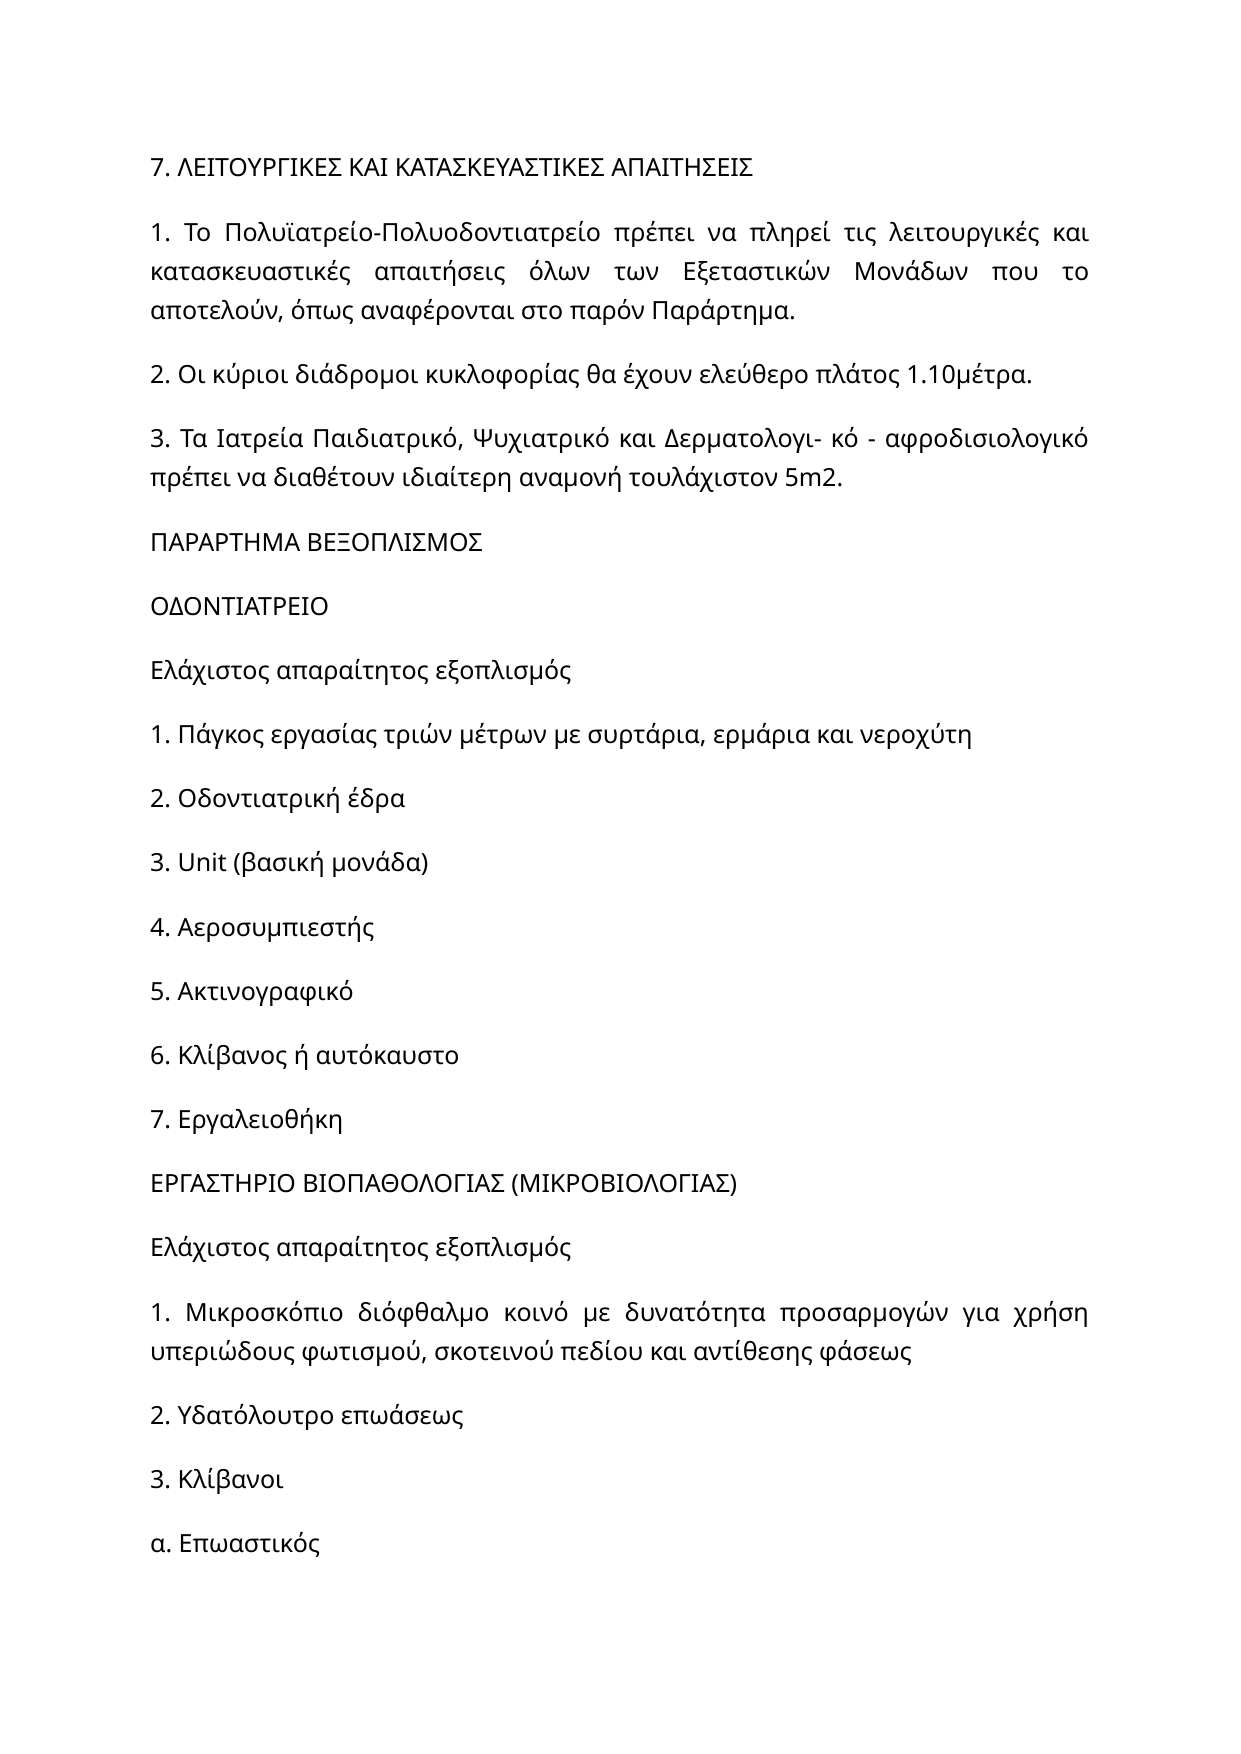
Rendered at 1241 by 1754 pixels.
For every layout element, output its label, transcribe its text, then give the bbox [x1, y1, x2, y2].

text 1. Πάγκος εργασίας τριών μέτρων με συρτάρια, ερμάρια και νεροχύτη [150, 717, 1090, 751]
text ΕΡΓΑΣΤΗΡΙΟ ΒΙΟΠΑΘΟΛΟΓΙΑΣ (ΜΙΚΡΟΒΙΟΛΟΓΙΑΣ) [150, 1166, 1090, 1200]
text 7. Εργαλειοθήκη [150, 1102, 1090, 1136]
text α. Επωαστικός [150, 1526, 1090, 1560]
text 2. Οδοντιατρική έδρα [150, 781, 1090, 815]
text ΟΔΟΝΤΙΑΤΡΕΙΟ [150, 588, 1090, 622]
text 7. ΛΕΙΤΟΥΡΓΙΚΕΣ ΚΑΙ ΚΑΤΑΣΚΕΥΑΣΤΙΚΕΣ ΑΠΑΙΤΗΣΕΙΣ [150, 150, 1090, 184]
text 3. Κλίβανοι [150, 1462, 1090, 1496]
text ΠΑΡΑΡΤΗΜΑ ΒΕΞΟΠΛΙΣΜΟΣ [150, 524, 1090, 558]
text 1. Μικροσκόπιο διόφθαλμο κοινό με δυνατότητα προσαρμογών για χρήση υπεριώδους φωτισμού, σκοτεινού πεδίου και αντίθεσης φάσεως [150, 1294, 1090, 1367]
text 1. Το Πολυϊατρείο-Πολυοδοντιατρείο πρέπει να πληρεί τις λειτουργικές και κατασκευαστικές απαιτήσεις όλων των Εξεταστικών Μονάδων που το αποτελούν, όπως αναφέρονται στο παρόν Παράρτημα. [150, 214, 1090, 327]
text Ελάχιστος απαραίτητος εξοπλισμός [150, 1230, 1090, 1264]
text 2. Οι κύριοι διάδρομοι κυκλοφορίας θα έχουν ελεύθερο πλάτος 1.10μέτρα. [150, 357, 1090, 391]
text 5. Ακτινογραφικό [150, 973, 1090, 1007]
text 2. Υδατόλουτρο επωάσεως [150, 1397, 1090, 1432]
text 3. Unit (βασική μονάδα) [150, 845, 1090, 879]
text 3. Τα Ιατρεία Παιδιατρικό, Ψυχιατρικό και Δερματολογι- κό - αφροδισιολογικό πρέπει να διαθέτουν ιδιαίτερη αναμονή τουλάχιστον 5m2. [150, 421, 1090, 494]
text 4. Αεροσυμπιεστής [150, 909, 1090, 943]
text 6. Κλίβανος ή αυτόκαυστο [150, 1037, 1090, 1072]
text Ελάχιστος απαραίτητος εξοπλισμός [150, 652, 1090, 687]
